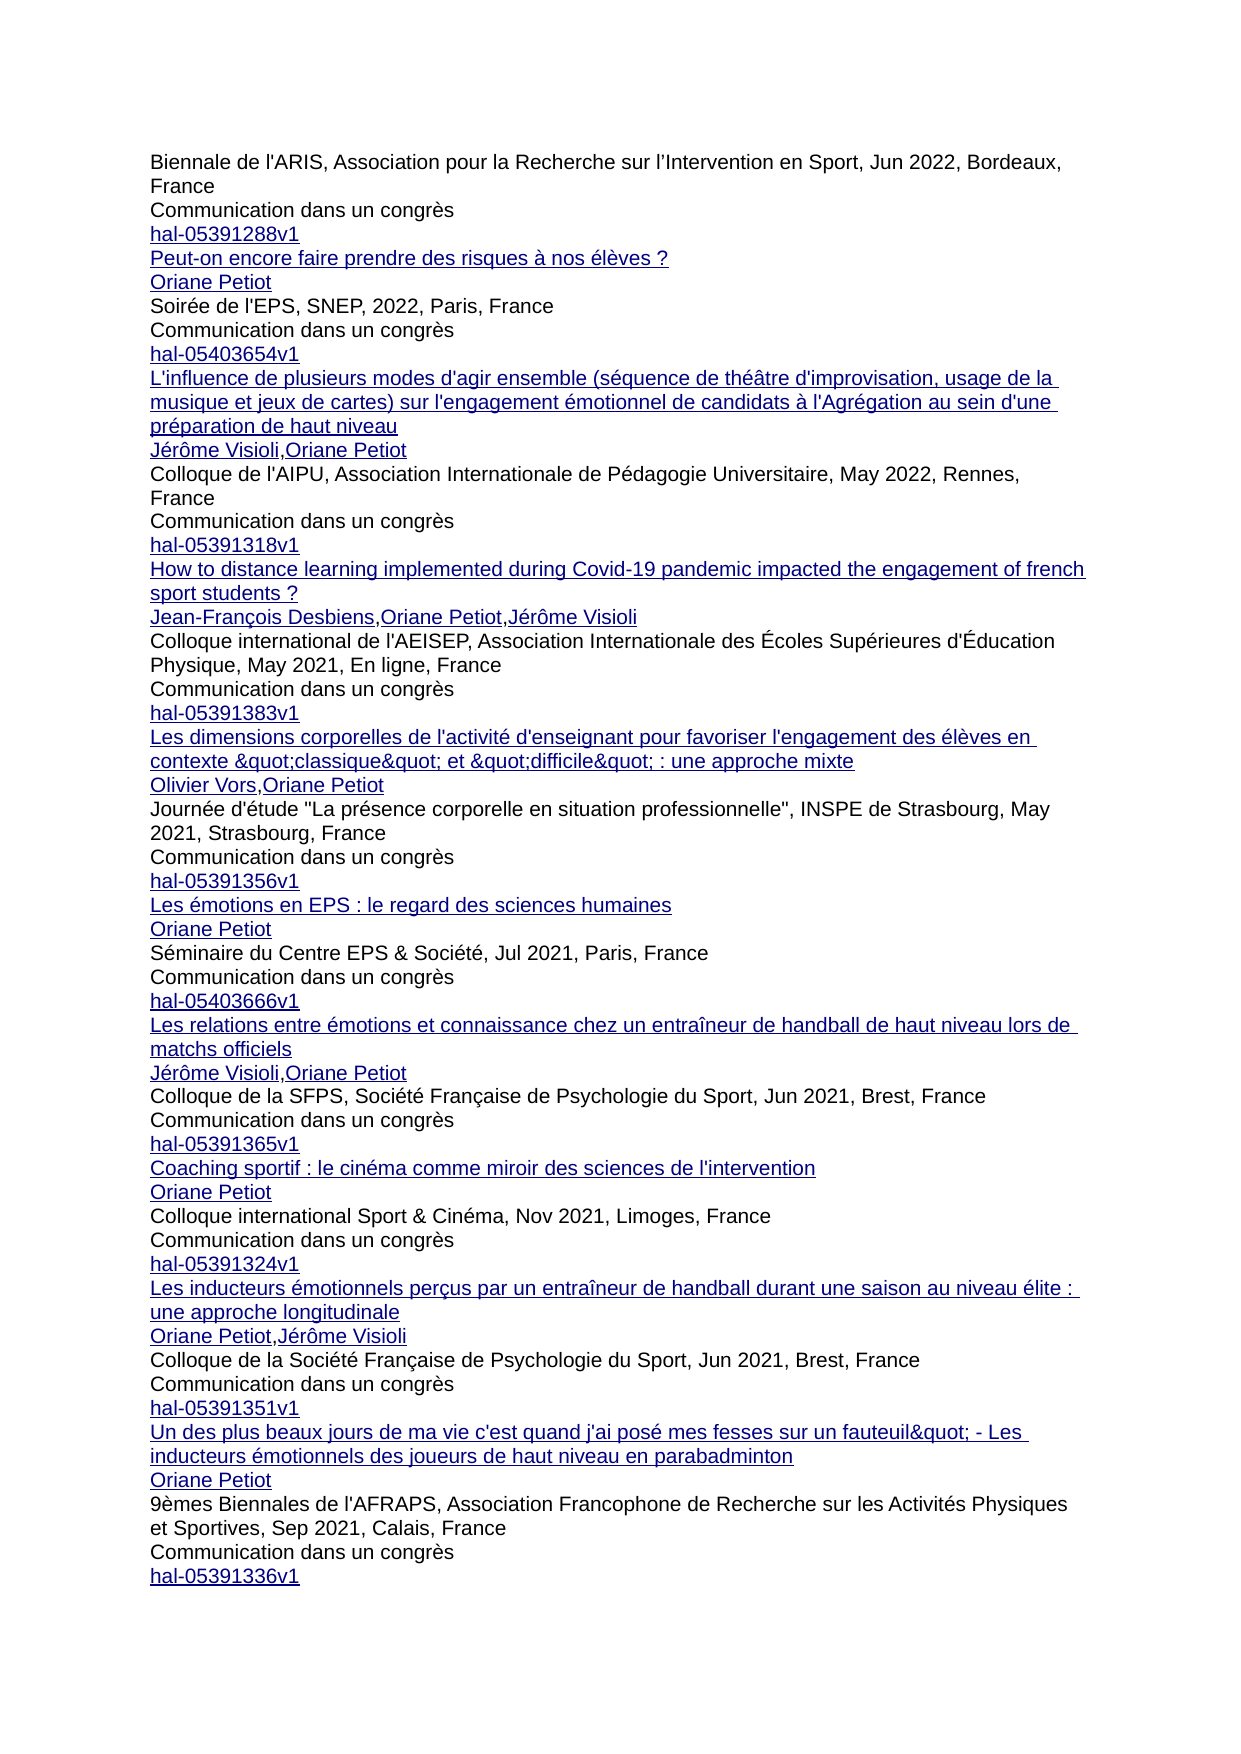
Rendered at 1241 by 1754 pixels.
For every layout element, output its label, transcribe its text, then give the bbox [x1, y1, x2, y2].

table_cell Un des plus beaux jours de ma vie c'est quand j'ai posé mes fesses sur un fauteuil&quot; - Les inducteurs émotionnels des joueurs de haut niveau en parabadminton Oriane Petiot 9èmes Biennales de l'AFRAPS, Association Francophone de Recherche sur les Activités Physiques et Sportives, Sep 2021, Calais, France Communication dans un congrès hal-05391336v1 [150, 1420, 1090, 1587]
table_cell Biennale de l'ARIS, Association pour la Recherche sur l’Intervention en Sport, Jun 2022, Bordeaux, France Communication dans un congrès hal-05391288v1 [150, 150, 1090, 246]
table_cell Coaching sportif : le cinéma comme miroir des sciences de l'intervention Oriane Petiot Colloque international Sport & Cinéma, Nov 2021, Limoges, France Communication dans un congrès hal-05391324v1 [150, 1156, 1090, 1276]
table_cell Peut-on encore faire prendre des risques à nos élèves ? Oriane Petiot Soirée de l'EPS, SNEP, 2022, Paris, France Communication dans un congrès hal-05403654v1 [150, 246, 1090, 366]
table_cell Les inducteurs émotionnels perçus par un entraîneur de handball durant une saison au niveau élite : une approche longitudinale Oriane Petiot,Jérôme Visioli Colloque de la Société Française de Psychologie du Sport, Jun 2021, Brest, France Communication dans un congrès hal-05391351v1 [150, 1276, 1090, 1420]
table_cell L'influence de plusieurs modes d'agir ensemble (séquence de théâtre d'improvisation, usage de la musique et jeux de cartes) sur l'engagement émotionnel de candidats à l'Agrégation au sein d'une préparation de haut niveau Jérôme Visioli,Oriane Petiot Colloque de l'AIPU, Association Internationale de Pédagogie Universitaire, May 2022, Rennes, France Communication dans un congrès hal-05391318v1 [150, 366, 1090, 557]
table_cell Les dimensions corporelles de l'activité d'enseignant pour favoriser l'engagement des élèves en contexte &quot;classique&quot; et &quot;difficile&quot; : une approche mixte Olivier Vors,Oriane Petiot Journée d'étude "La présence corporelle en situation professionnelle", INSPE de Strasbourg, May 2021, Strasbourg, France Communication dans un congrès hal-05391356v1 [150, 725, 1090, 893]
table_cell How to distance learning implemented during Covid-19 pandemic impacted the engagement of french sport students ? Jean-François Desbiens,Oriane Petiot,Jérôme Visioli Colloque international de l'AEISEP, Association Internationale des Écoles Supérieures d'Éducation Physique, May 2021, En ligne, France Communication dans un congrès hal-05391383v1 [150, 557, 1090, 725]
table_cell Les relations entre émotions et connaissance chez un entraîneur de handball de haut niveau lors de matchs officiels Jérôme Visioli,Oriane Petiot Colloque de la SFPS, Société Française de Psychologie du Sport, Jun 2021, Brest, France Communication dans un congrès hal-05391365v1 [150, 1013, 1090, 1156]
table_cell Les émotions en EPS : le regard des sciences humaines Oriane Petiot Séminaire du Centre EPS & Société, Jul 2021, Paris, France Communication dans un congrès hal-05403666v1 [150, 893, 1090, 1012]
